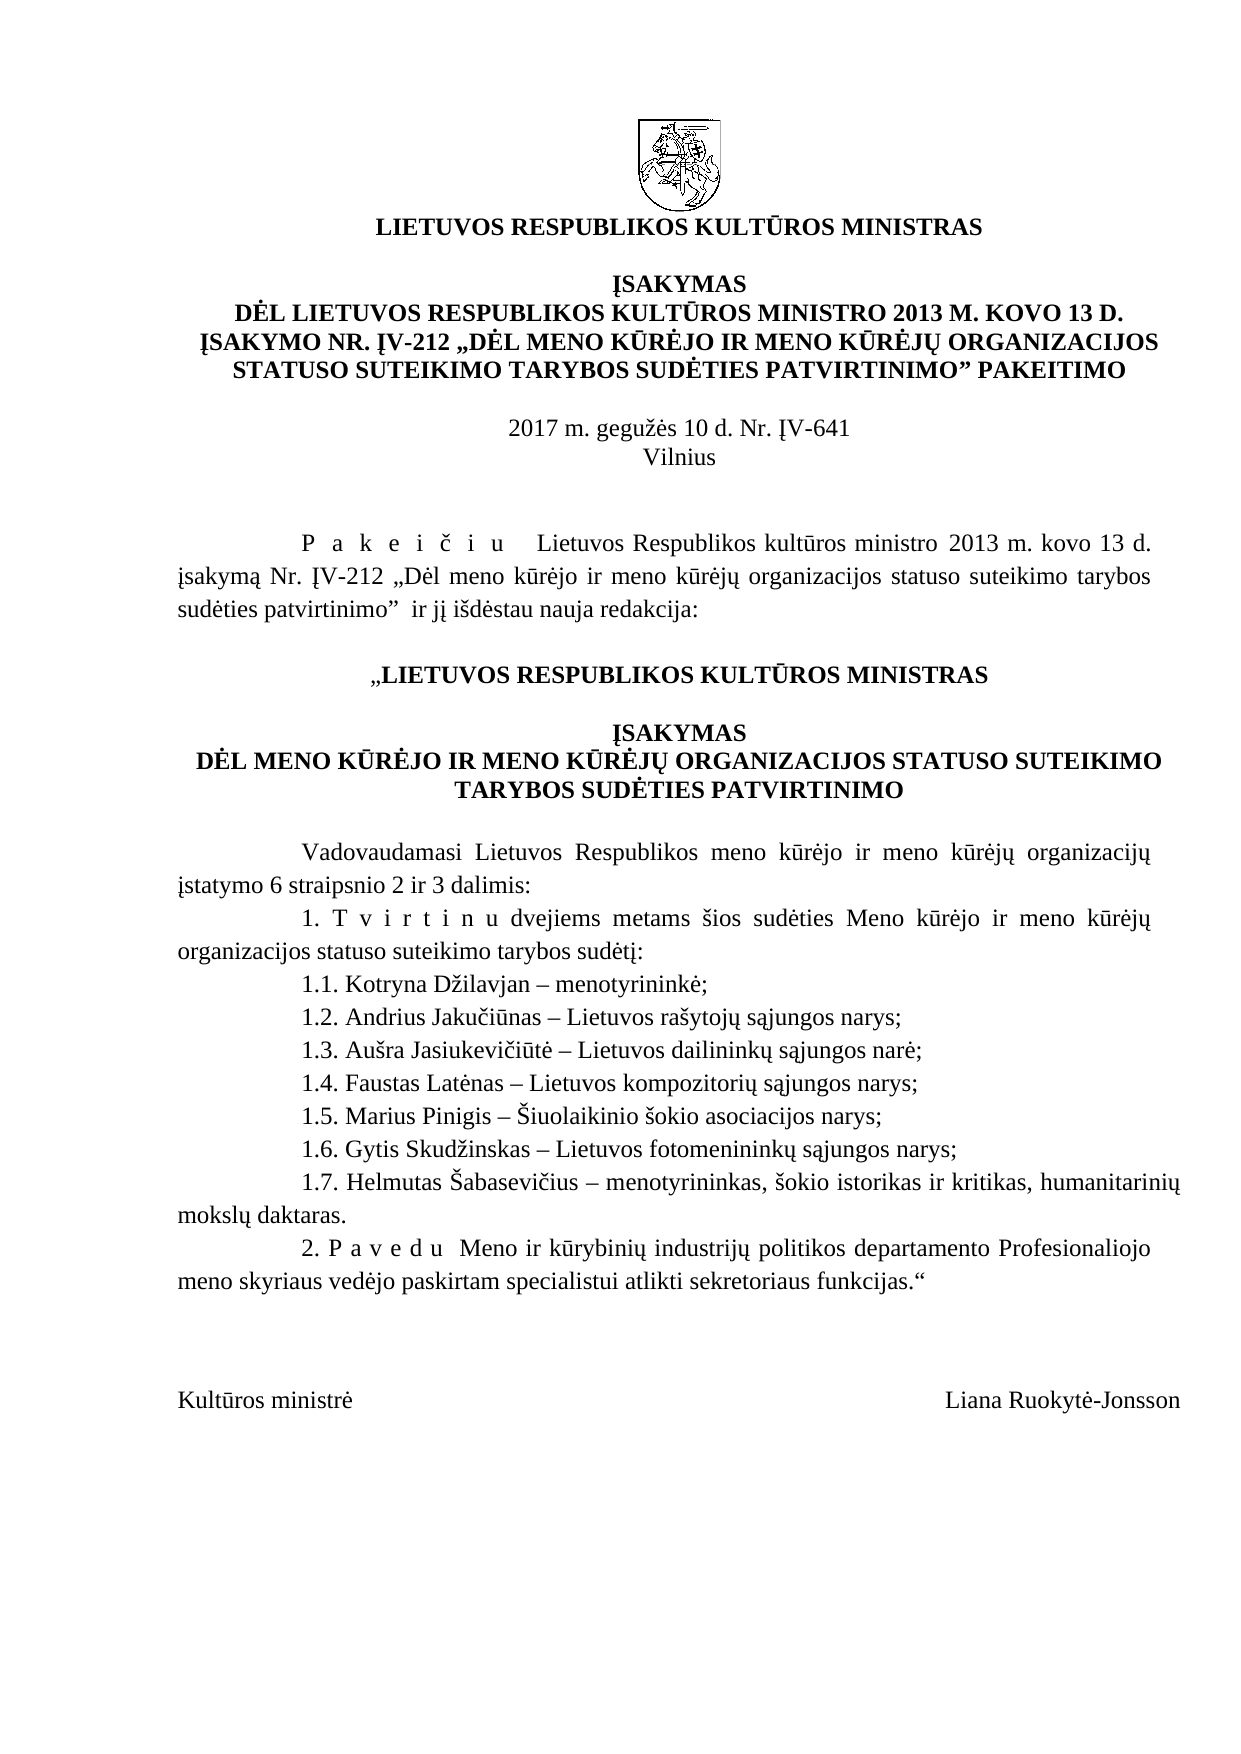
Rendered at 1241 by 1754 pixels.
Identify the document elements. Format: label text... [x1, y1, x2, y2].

text 1.5. Marius Pinigis – Šiuolaikinio šokio asociacijos narys; [177, 1101, 1152, 1130]
text Įsakymas [177, 718, 1181, 746]
text „Lietuvos respublikos kultūros ministras [177, 660, 1181, 689]
text Kultūros ministrė Liana Ruokytė-Jonsson [177, 1386, 1181, 1414]
text 1.7. Helmutas Šabasevičius – menotyrininkas, šokio istorikas ir kritikas, humanitarinių mokslų daktaras. [177, 1167, 1181, 1229]
text 1.6. Gytis Skudžinskas – Lietuvos fotomenininkų sąjungos narys; [177, 1134, 1152, 1163]
text LIETUVOS RESPUBLIKOS KULTŪROS MINISTRAS [177, 212, 1181, 241]
text ĮSAKYMAS [177, 269, 1181, 298]
text 1.1. Kotryna Džilavjan – menotyrininkė; [177, 969, 1152, 998]
text Vilnius [177, 442, 1181, 471]
text DĖL lietuvos respublikos kultūros ministro 2013 m. kovo 13 d. įsakymo nr. ĮV-212 „Dėl meno kūrėjo ir meno kūrėjų organizacijos statuso suteikimo tarybos sudėties patvirtinimo” pakeitimo [177, 298, 1181, 384]
text 1.2. Andrius Jakučiūnas – Lietuvos rašytojų sąjungos narys; [177, 1002, 1152, 1031]
text 1.3. Aušra Jasiukevičiūtė – Lietuvos dailininkų sąjungos narė; [177, 1035, 1152, 1064]
text Vadovaudamasi Lietuvos Respublikos meno kūrėjo ir meno kūrėjų organizacijų įstatymo 6 straipsnio 2 ir 3 dalimis: [177, 837, 1152, 899]
text P a k e i č i u Lietuvos Respublikos kultūros ministro 2013 m. kovo 13 d. įsakymą Nr. ĮV-212 „Dėl meno kūrėjo ir meno kūrėjų organizacijos statuso suteikimo tarybos sudėties patvirtinimo” ir jį išdėstau nauja redakcija: [177, 528, 1152, 623]
text 2. P a v e d u Meno ir kūrybinių industrijų politikos departamento Profesionaliojo meno skyriaus vedėjo paskirtam specialistui atlikti sekretoriaus funkcijas.“ [177, 1233, 1152, 1295]
text 1.4. Faustas Latėnas – Lietuvos kompozitorių sąjungos narys; [177, 1068, 1152, 1097]
text 1. T v i r t i n u dvejiems metams šios sudėties Meno kūrėjo ir meno kūrėjų organizacijos statuso suteikimo tarybos sudėtį: [177, 903, 1152, 965]
text DĖL meno kūrėjo ir meno kūrėjų organizacijos statuso suteikimo tarybos sudėties patvirtinimo [177, 746, 1181, 804]
text 2017 m. gegužės 10 d. Nr. ĮV-641 [177, 413, 1181, 442]
